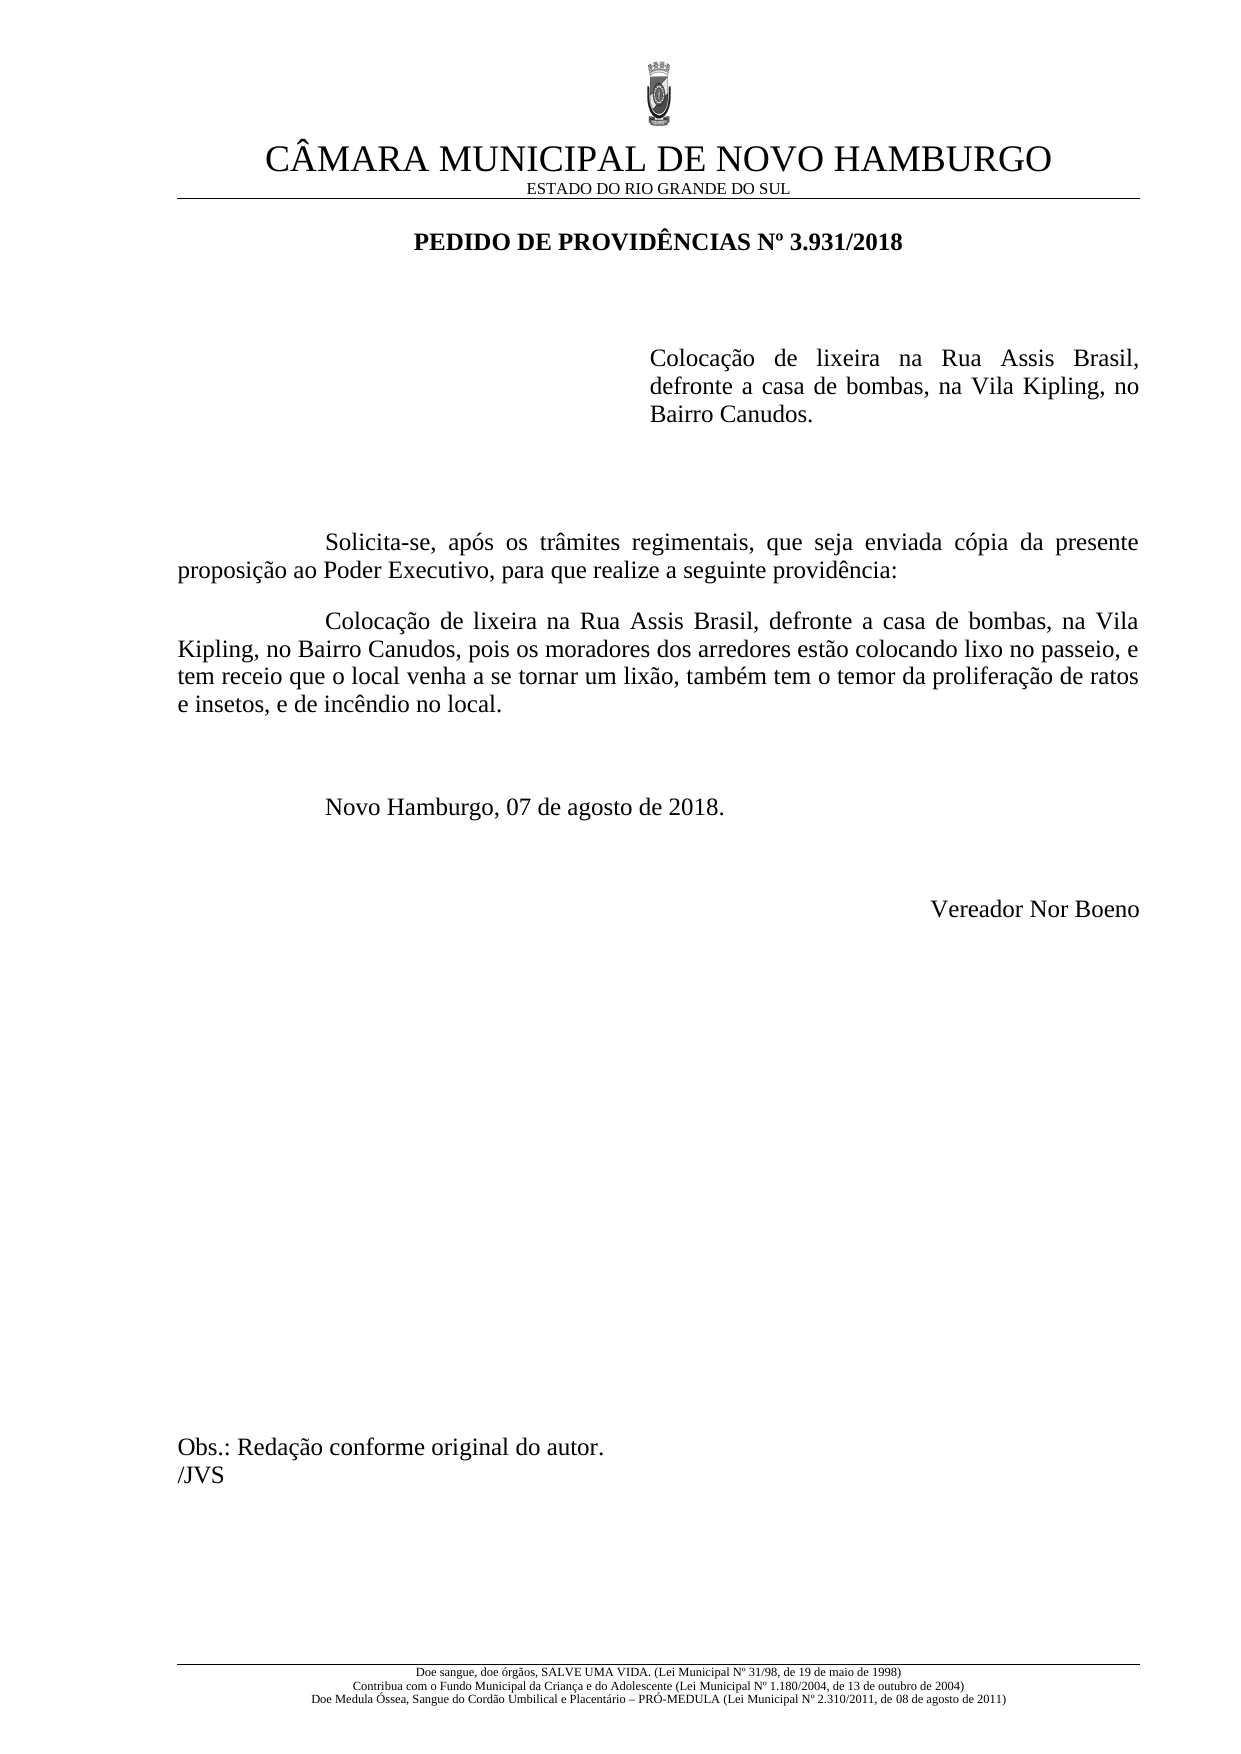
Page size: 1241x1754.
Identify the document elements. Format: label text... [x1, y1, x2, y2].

text Vereador Nor Boeno [177, 895, 1140, 923]
text Obs.: Redação conforme original do autor. [177, 1433, 1140, 1461]
text Novo Hamburgo, 07 de agosto de 2018. [177, 793, 1140, 820]
text Solicita-se, após os trâmites regimentais, que seja enviada cópia da presente proposição ao Poder Executivo, para que realize a seguinte providência: [177, 528, 1140, 583]
text Colocação de lixeira na Rua Assis Brasil, defronte a casa de bombas, na Vila Kipling, no Bairro Canudos, pois os moradores dos arredores estão colocando lixo no passeio, e tem receio que o local venha a se tornar um lixão, também tem o temor da proliferação de ratos e insetos, e de incêndio no local. [177, 607, 1140, 718]
text PEDIDO DE PROVIDÊNCIAS Nº 3.931/2018 [177, 228, 1140, 256]
text Colocação de lixeira na Rua Assis Brasil, defronte a casa de bombas, na Vila Kipling, no Bairro Canudos. [649, 344, 1140, 428]
text /JVS [177, 1461, 1140, 1489]
